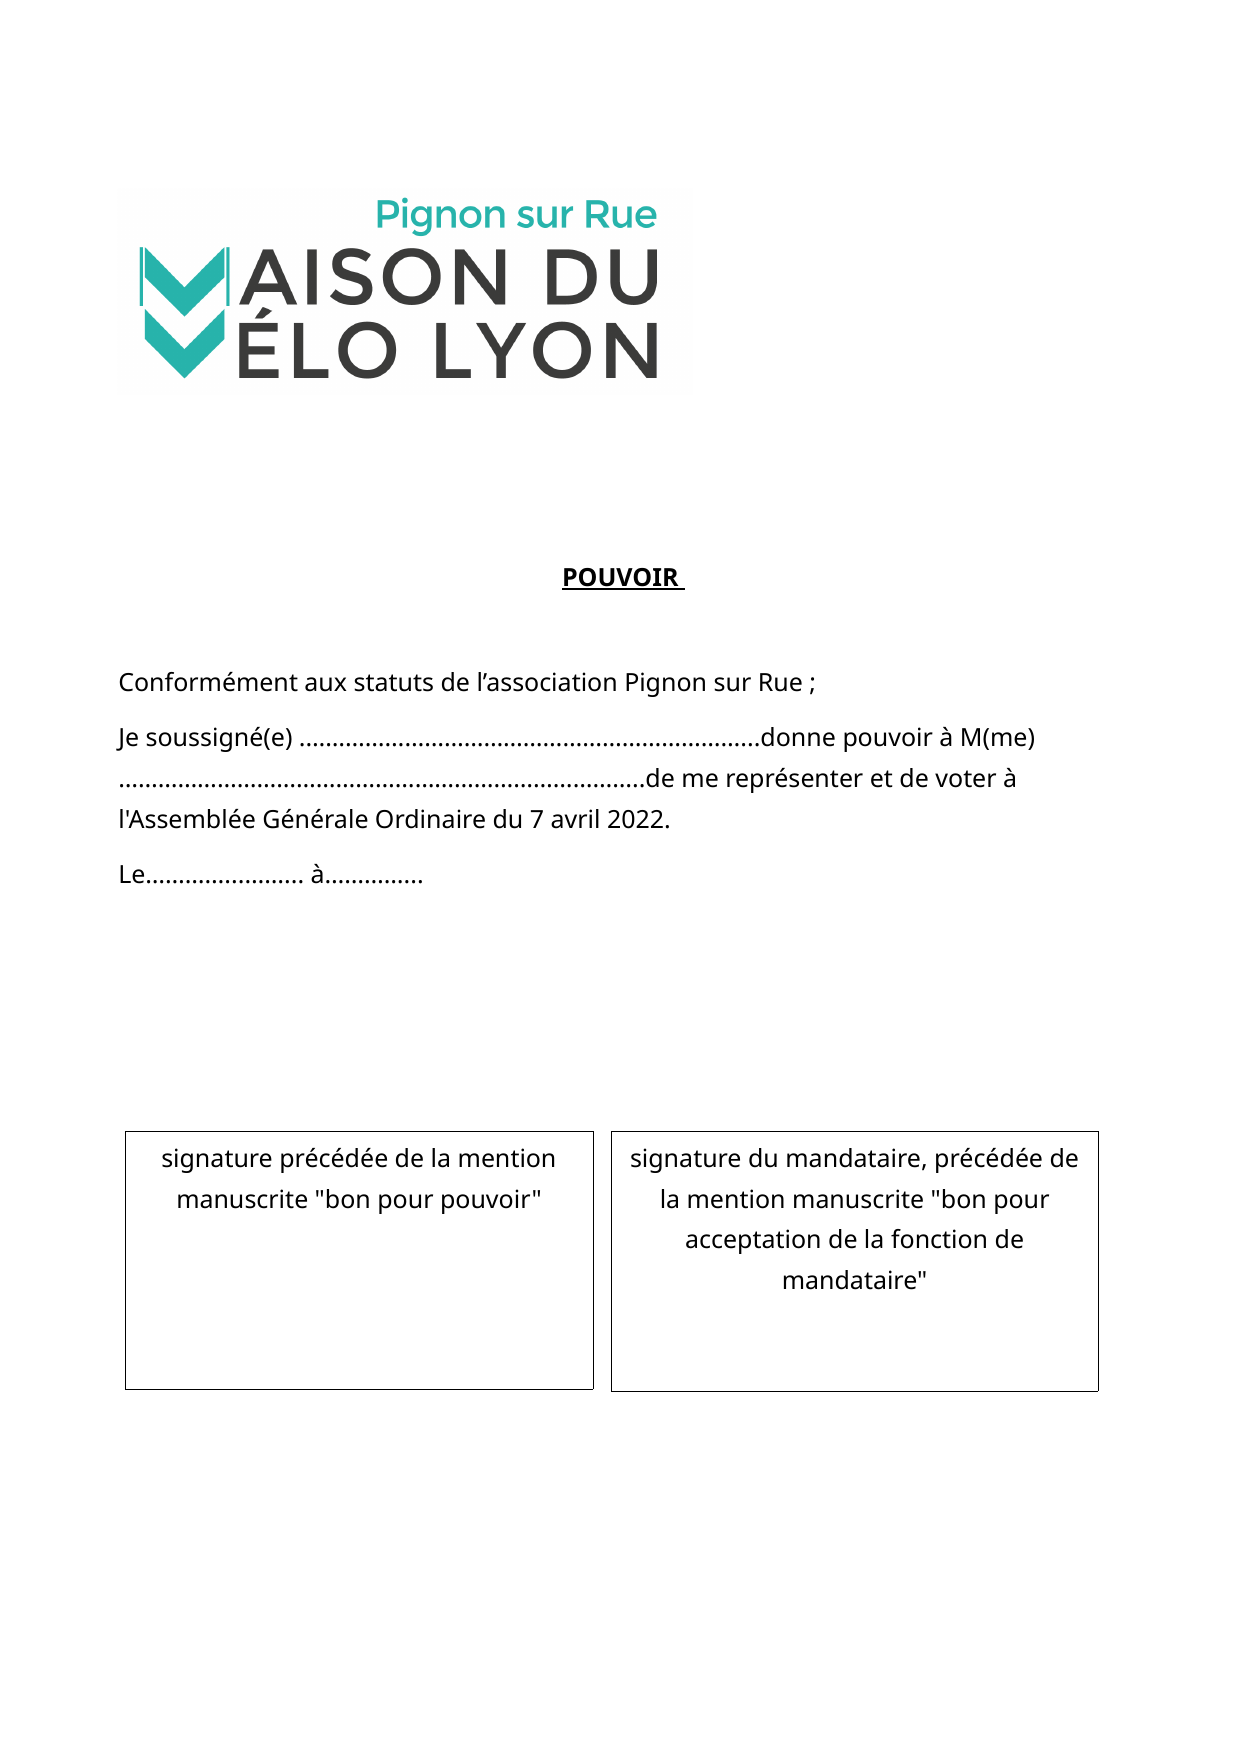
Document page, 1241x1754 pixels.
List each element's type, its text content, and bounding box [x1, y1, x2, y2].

text Conformément aux statuts de l’association Pignon sur Rue ; [118, 664, 1122, 698]
picture [117, 188, 693, 395]
text Je soussigné(e) .…………………………………………………………...donne pouvoir à M(me)……………………………………………………………………..de me représenter et de voter à l'Assemblée Générale Ordinaire du 7 avril 2022. [118, 719, 1122, 835]
text signature précédée de la mention manuscrite "bon pour pouvoir" [134, 1140, 584, 1215]
text signature du mandataire, précédée de la mention manuscrite "bon pour acceptation de la fonction de mandataire" [620, 1140, 1089, 1297]
text POUVOIR [118, 560, 1122, 594]
text Le…………...……... à…………... [118, 857, 1122, 891]
